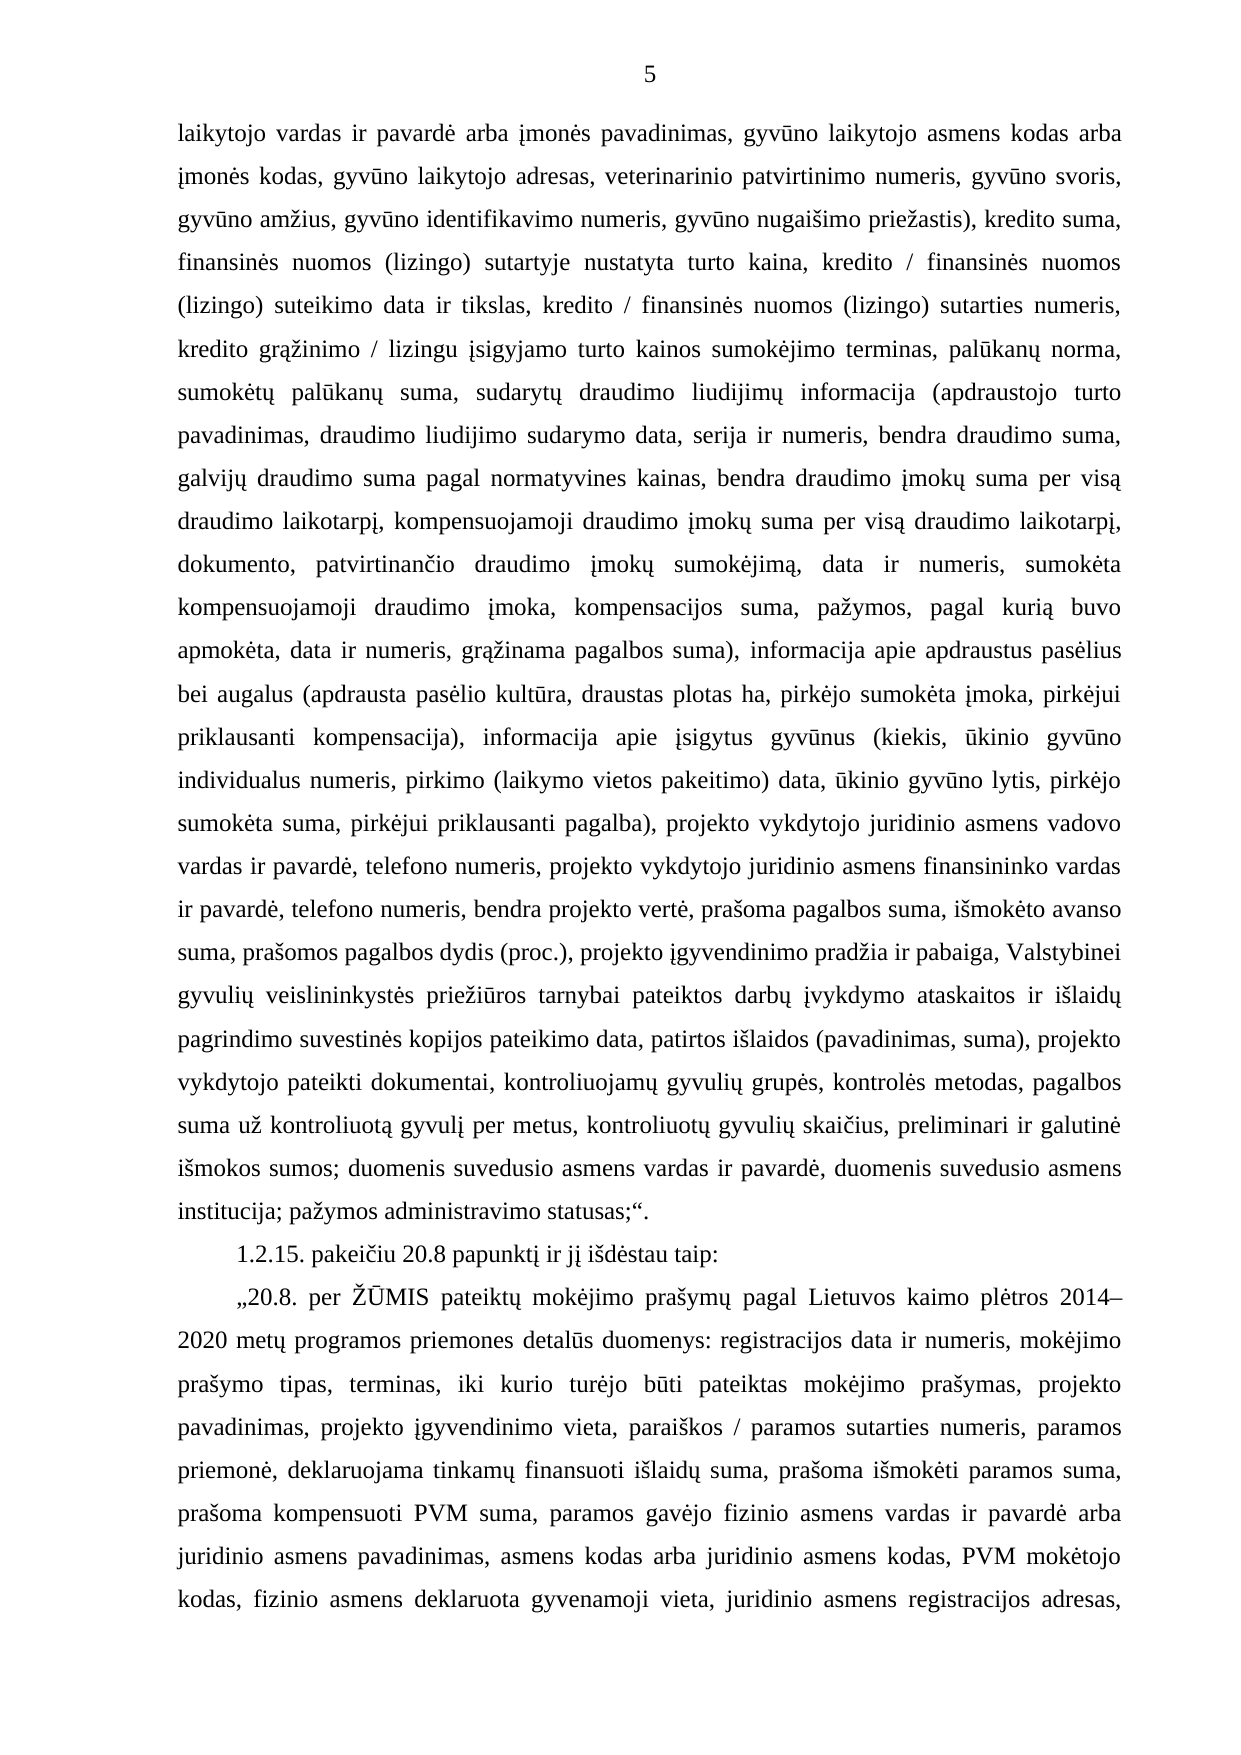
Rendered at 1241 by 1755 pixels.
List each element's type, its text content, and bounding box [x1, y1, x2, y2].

text 1.2.15. pakeičiu 20.8 papunktį ir jį išdėstau taip: [177, 1239, 1122, 1268]
text „20.8. per ŽŪMIS pateiktų mokėjimo prašymų pagal Lietuvos kaimo plėtros 2014–2020 metų programos priemones detalūs duomenys: registracijos data ir numeris, mokėjimo prašymo tipas, terminas, iki kurio turėjo būti pateiktas mokėjimo prašymas, projekto pavadinimas, projekto įgyvendinimo vieta, paraiškos / paramos sutarties numeris, paramos priemonė, deklaruojama tinkamų finansuoti išlaidų suma, prašoma išmokėti paramos suma, prašoma kompensuoti PVM suma, paramos gavėjo fizinio asmens vardas ir pavardė arba juridinio asmens pavadinimas, asmens kodas arba juridinio asmens kodas, PVM mokėtojo kodas, fizinio asmens deklaruota gyvenamoji vieta, juridinio asmens registracijos adresas, [177, 1282, 1122, 1613]
text laikytojo vardas ir pavardė arba įmonės pavadinimas, gyvūno laikytojo asmens kodas arba įmonės kodas, gyvūno laikytojo adresas, veterinarinio patvirtinimo numeris, gyvūno svoris, gyvūno amžius, gyvūno identifikavimo numeris, gyvūno nugaišimo priežastis), kredito suma, finansinės nuomos (lizingo) sutartyje nustatyta turto kaina, kredito / finansinės nuomos (lizingo) suteikimo data ir tikslas, kredito / finansinės nuomos (lizingo) sutarties numeris, kredito grąžinimo / lizingu įsigyjamo turto kainos sumokėjimo terminas, palūkanų norma, sumokėtų palūkanų suma, sudarytų draudimo liudijimų informacija (apdraustojo turto pavadinimas, draudimo liudijimo sudarymo data, serija ir numeris, bendra draudimo suma, galvijų draudimo suma pagal normatyvines kainas, bendra draudimo įmokų suma per visą draudimo laikotarpį, kompensuojamoji draudimo įmokų suma per visą draudimo laikotarpį, dokumento, patvirtinančio draudimo įmokų sumokėjimą, data ir numeris, sumokėta kompensuojamoji draudimo įmoka, kompensacijos suma, pažymos, pagal kurią buvo apmokėta, data ir numeris, grąžinama pagalbos suma), informacija apie apdraustus pasėlius bei augalus (apdrausta pasėlio kultūra, draustas plotas ha, pirkėjo sumokėta įmoka, pirkėjui priklausanti kompensacija), informacija apie įsigytus gyvūnus (kiekis, ūkinio gyvūno individualus numeris, pirkimo (laikymo vietos pakeitimo) data, ūkinio gyvūno lytis, pirkėjo sumokėta suma, pirkėjui priklausanti pagalba), projekto vykdytojo juridinio asmens vadovo vardas ir pavardė, telefono numeris, projekto vykdytojo juridinio asmens finansininko vardas ir pavardė, telefono numeris, bendra projekto vertė, prašoma pagalbos suma, išmokėto avanso suma, prašomos pagalbos dydis (proc.), projekto įgyvendinimo pradžia ir pabaiga, Valstybinei gyvulių veislininkystės priežiūros tarnybai pateiktos darbų įvykdymo ataskaitos ir išlaidų pagrindimo suvestinės kopijos pateikimo data, patirtos išlaidos (pavadinimas, suma), projekto vykdytojo pateikti dokumentai, kontroliuojamų gyvulių grupės, kontrolės metodas, pagalbos suma už kontroliuotą gyvulį per metus, kontroliuotų gyvulių skaičius, preliminari ir galutinė išmokos sumos; duomenis suvedusio asmens vardas ir pavardė, duomenis suvedusio asmens institucija; pažymos administravimo statusas;“. [177, 118, 1122, 1225]
